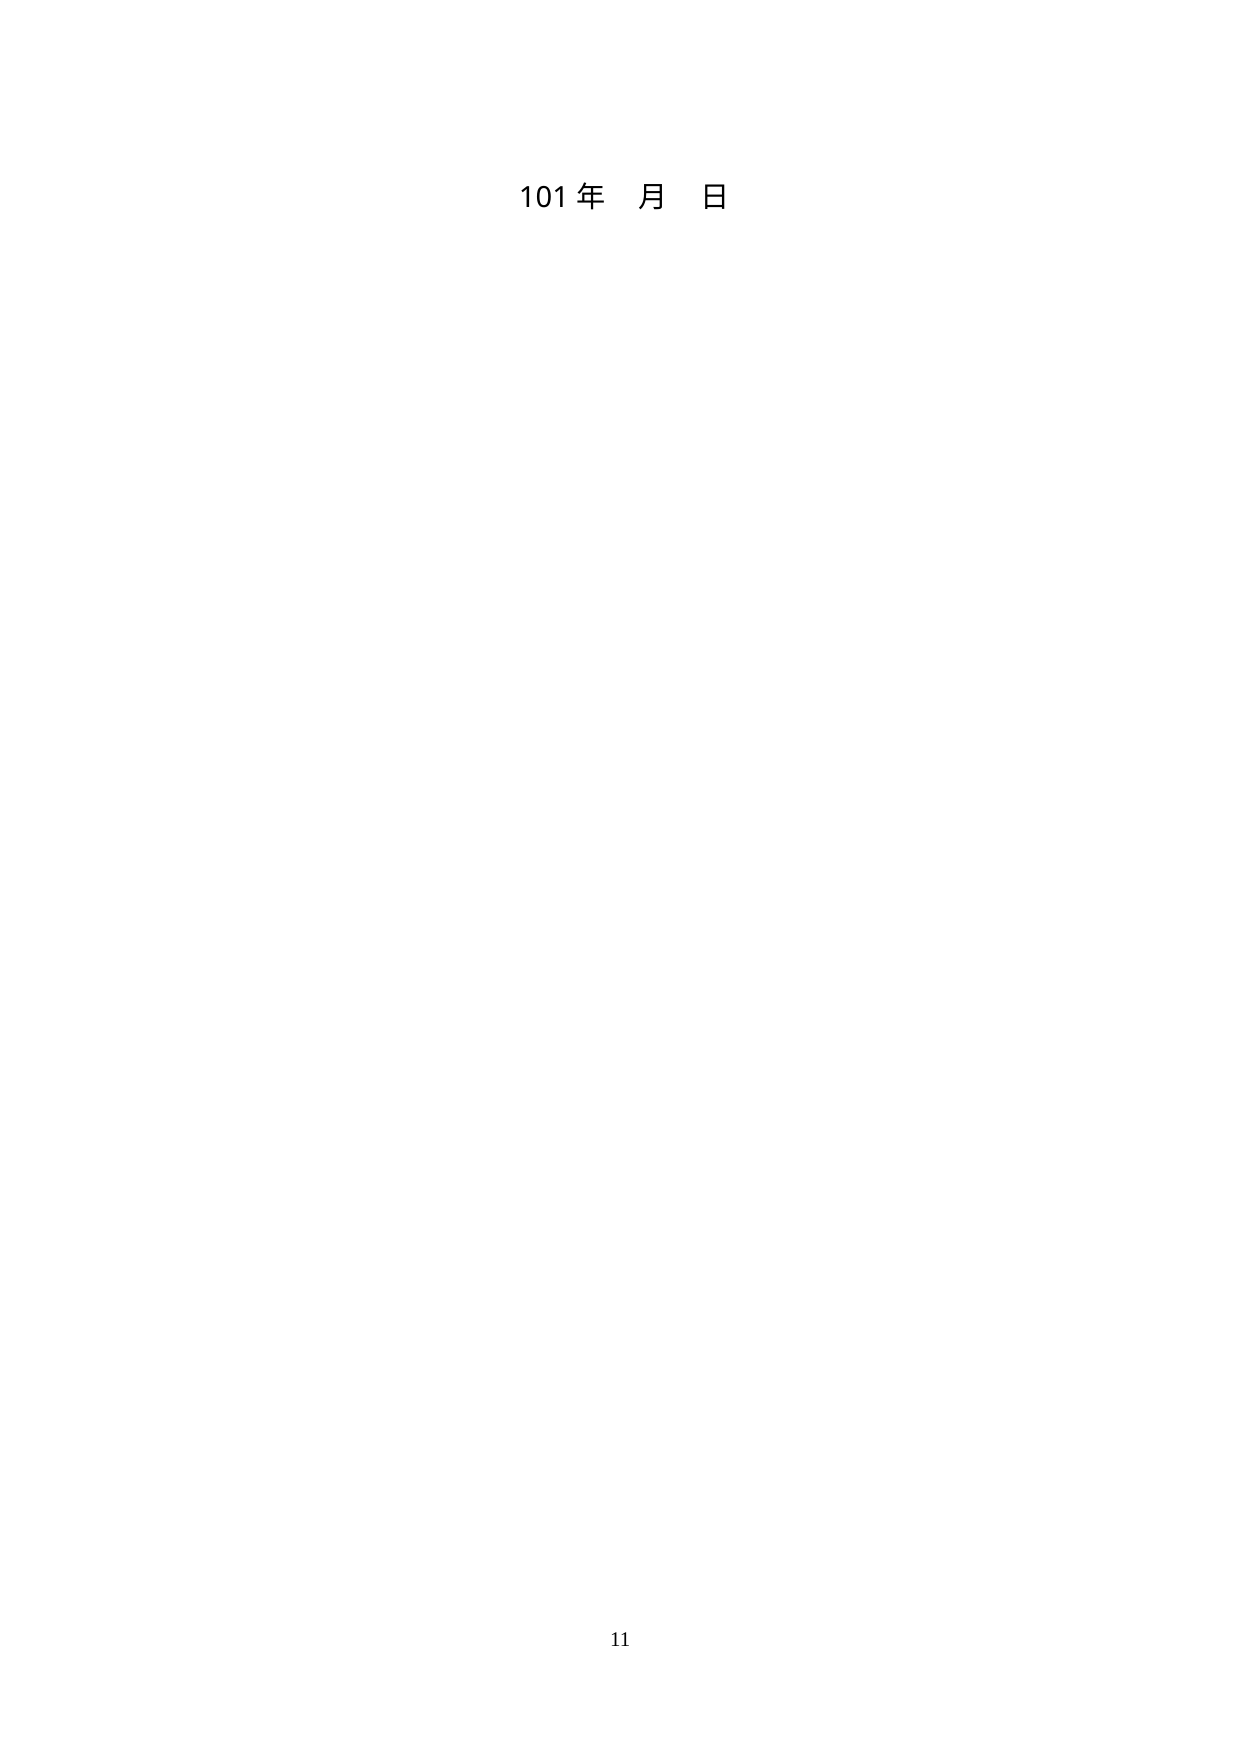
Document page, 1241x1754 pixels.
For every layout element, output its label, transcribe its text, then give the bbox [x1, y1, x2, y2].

text 101 年 月 日 [187, 157, 1053, 232]
